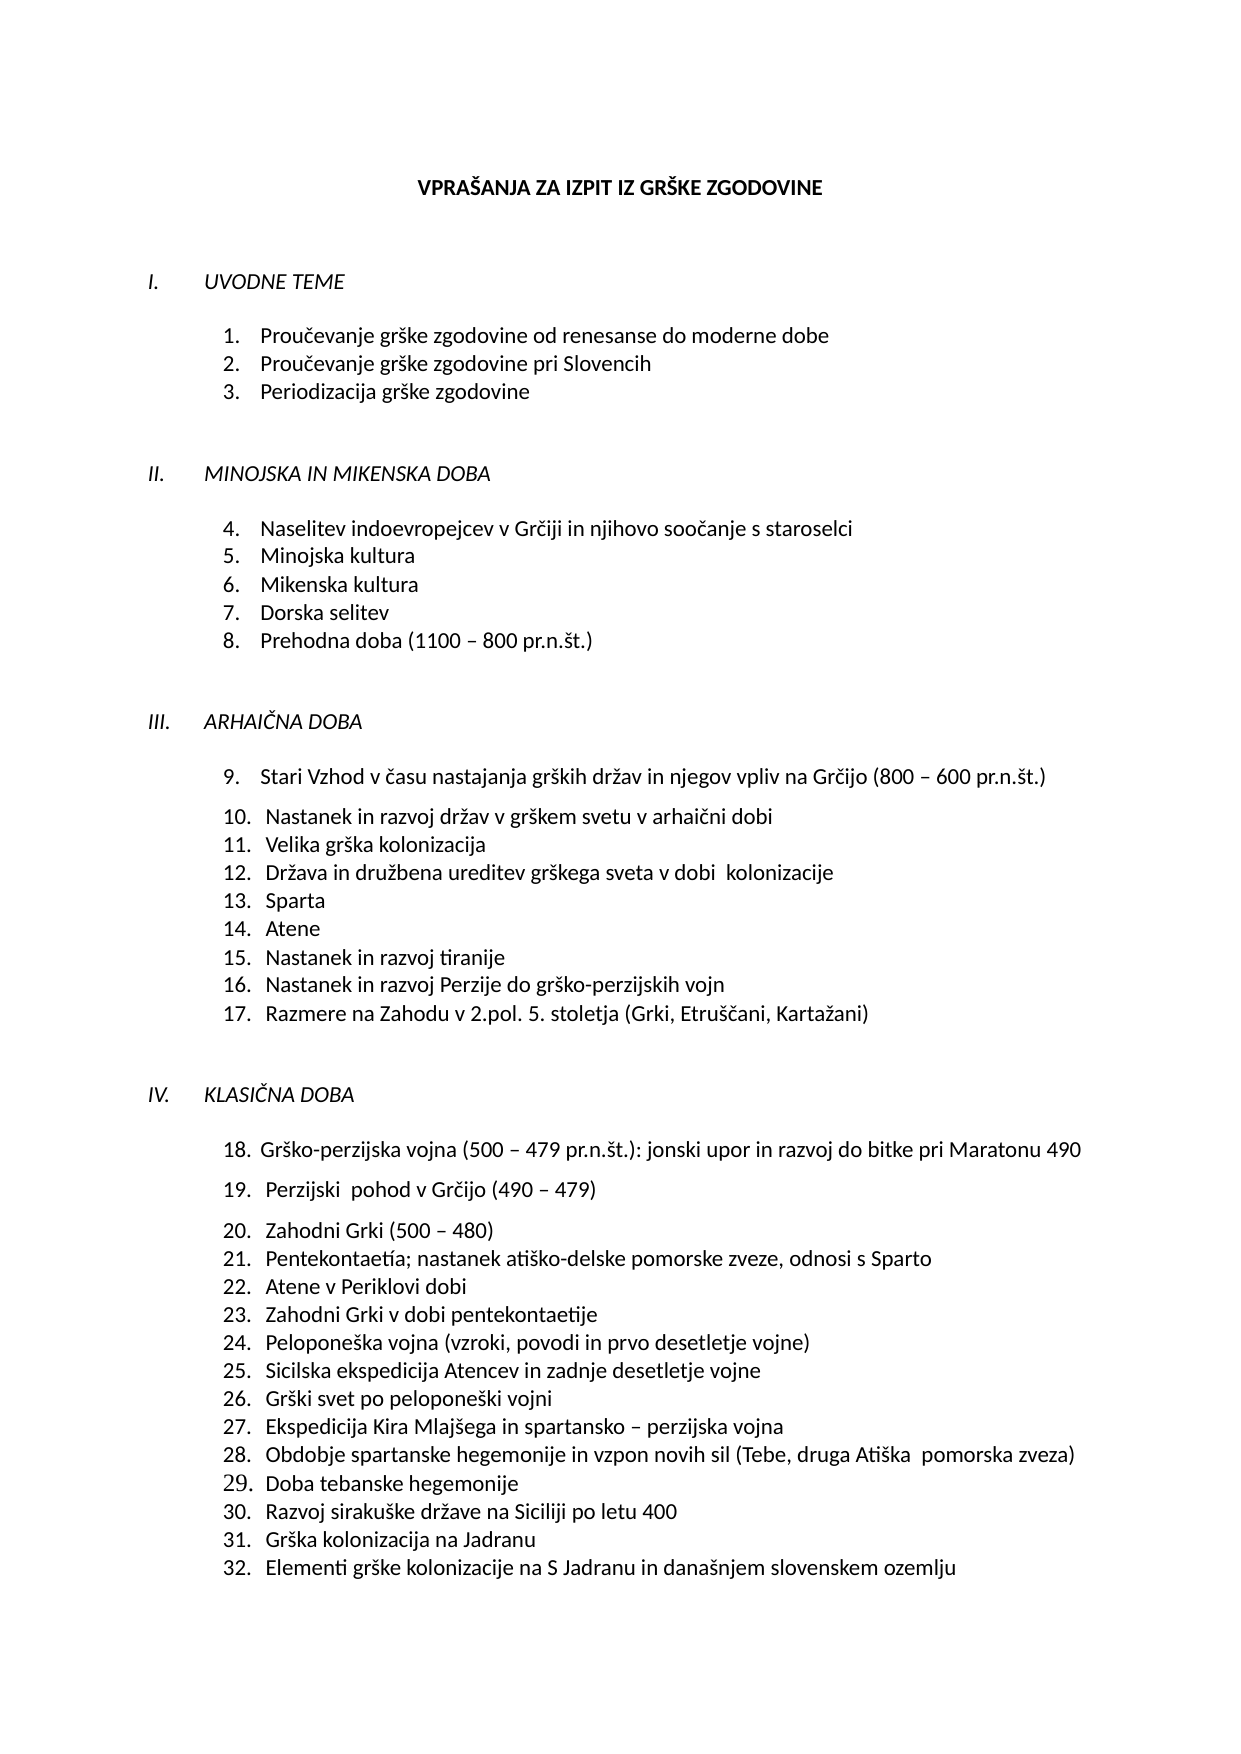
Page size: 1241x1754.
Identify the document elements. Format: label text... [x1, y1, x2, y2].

list Sparta [223, 887, 1093, 914]
list Atene [223, 914, 1093, 943]
list Velika grška kolonizacija [223, 831, 1093, 858]
list Minojska kultura [223, 542, 1093, 570]
list Periodizacija grške zgodovine [223, 377, 1093, 405]
list Razvoj sirakuške države na Siciliji po letu 400 [223, 1497, 1093, 1525]
title VPRAŠANJA ZA IZPIT IZ GRŠKE ZGODOVINE [148, 173, 1093, 201]
list Nastanek in razvoj tiranije [223, 943, 1093, 971]
subtitle KLASIČNA DOBA [148, 1080, 1093, 1108]
list Grško-perzijska vojna (500 – 479 pr.n.št.): jonski upor in razvoj do bitke pri Maratonu 490 [223, 1135, 1093, 1163]
list Nastanek in razvoj Perzije do grško-perzijskih vojn [223, 971, 1093, 999]
list Stari Vzhod v času nastajanja grških držav in njegov vpliv na Grčijo (800 – 600 pr.n.št.) [223, 762, 1093, 790]
list Mikenska kultura [223, 570, 1093, 598]
subtitle ARHAIČNA DOBA [148, 707, 1093, 736]
list Obdobje spartanske hegemonije in vzpon novih sil (Tebe, druga Atiška pomorska zveza) [223, 1440, 1093, 1468]
list Perzijski pohod v Grčijo (490 – 479) [223, 1175, 1093, 1203]
list Dorska selitev [223, 598, 1093, 626]
list Zahodni Grki (500 – 480) [223, 1216, 1093, 1244]
list Grška kolonizacija na Jadranu [223, 1525, 1093, 1553]
list Zahodni Grki v dobi pentekontaetije [223, 1300, 1093, 1328]
subtitle MINOJSKA IN MIKENSKA DOBA [148, 459, 1093, 487]
list Prehodna doba (1100 – 800 pr.n.št.) [223, 626, 1093, 654]
list Ekspedicija Kira Mlajšega in spartansko – perzijska vojna [223, 1412, 1093, 1440]
list Razmere na Zahodu v 2.pol. 5. stoletja (Grki, Etruščani, Kartažani) [223, 999, 1093, 1027]
list Naselitev indoevropejcev v Grčiji in njihovo soočanje s staroselci [223, 514, 1093, 542]
list Proučevanje grške zgodovine od renesanse do moderne dobe [223, 321, 1093, 349]
list Proučevanje grške zgodovine pri Slovencih [223, 349, 1093, 377]
list Država in družbena ureditev grškega sveta v dobi kolonizacije [223, 858, 1093, 887]
list Sicilska ekspedicija Atencev in zadnje desetletje vojne [223, 1356, 1093, 1384]
list Atene v Periklovi dobi [223, 1272, 1093, 1300]
subtitle UVODNE TEME [148, 267, 1093, 295]
list Pentekontaetía; nastanek atiško-delske pomorske zveze, odnosi s Sparto [223, 1244, 1093, 1272]
list Doba tebanske hegemonije [223, 1468, 1093, 1497]
list Peloponeška vojna (vzroki, povodi in prvo desetletje vojne) [223, 1328, 1093, 1356]
list Nastanek in razvoj držav v grškem svetu v arhaični dobi [223, 802, 1093, 831]
list Grški svet po peloponeški vojni [223, 1384, 1093, 1412]
list Elementi grške kolonizacije na S Jadranu in današnjem slovenskem ozemlju [223, 1553, 1093, 1581]
